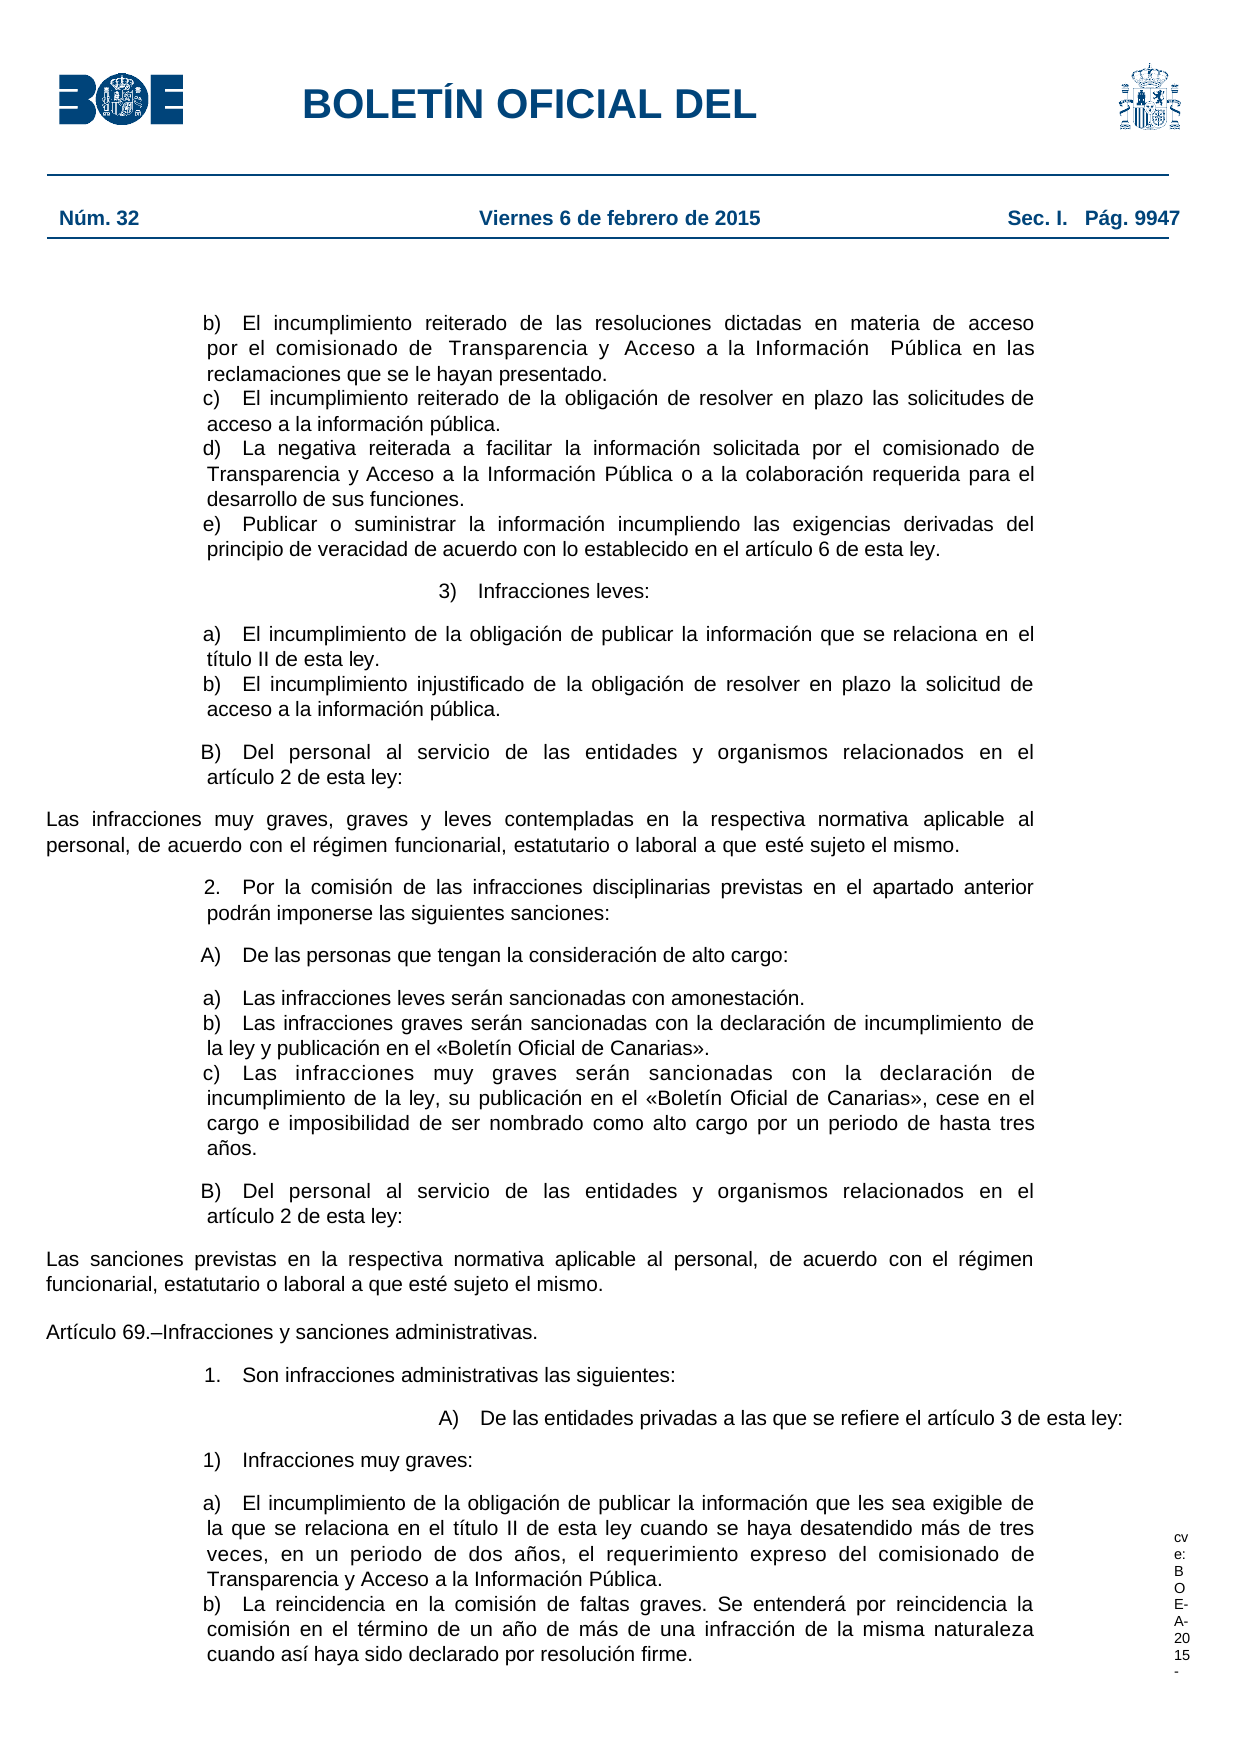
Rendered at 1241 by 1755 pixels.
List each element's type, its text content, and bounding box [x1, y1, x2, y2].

list Publicar o suministrar la información incumpliendo las exigencias derivadas del principio de veracidad de acuerdo con lo establecido en el artículo 6 de esta ley. [167, 511, 1034, 560]
list Infracciones leves: [403, 579, 1195, 603]
list Infracciones muy graves: [167, 1448, 1195, 1472]
list De las entidades privadas a las que se refiere el artículo 3 de esta ley: [403, 1406, 1195, 1429]
list Del personal al servicio de las entidades y organismos relacionados en el artículo 2 de esta ley: [165, 739, 1035, 789]
list El incumplimiento reiterado de las resoluciones dictadas en materia de acceso por el comisionado de Transparencia y Acceso a la Información Pública en las reclamaciones que se le hayan presentado. [167, 311, 1034, 385]
subtitle Núm. 32 Viernes 6 de febrero de 2015 Sec. I. Pág. 9947 [59, 205, 1195, 229]
list El incumplimiento injustificado de la obligación de resolver en plazo la solicitud de acceso a la información pública. [167, 672, 1034, 721]
list El incumplimiento de la obligación de publicar la información que se relaciona en el título II de esta ley. [167, 622, 1034, 671]
list Las infracciones graves serán sancionadas con la declaración de incumplimiento de la ley y publicación en el «Boletín Oficial de Canarias». [167, 1011, 1034, 1060]
list Del personal al servicio de las entidades y organismos relacionados en el artículo 2 de esta ley: [165, 1179, 1035, 1228]
list De las personas que tengan la consideración de alto cargo: [165, 943, 1195, 967]
list Son infracciones administrativas las siguientes: [168, 1363, 1195, 1387]
list La reincidencia en la comisión de faltas graves. Se entenderá por reincidencia la comisión en el término de un año de más de una infracción de la misma naturaleza cuando así haya sido declarado por resolución firme. [167, 1591, 1034, 1666]
list El incumplimiento reiterado de la obligación de resolver en plazo las solicitudes de acceso a la información pública. [167, 386, 1034, 435]
list Las infracciones muy graves serán sancionadas con la declaración de incumplimiento de la ley, su publicación en el «Boletín Oficial de Canarias», cese en el cargo e imposibilidad de ser nombrado como alto cargo por un periodo de hasta tres años. [167, 1061, 1035, 1160]
list Por la comisión de las infracciones disciplinarias previstas en el apartado anterior podrán imponerse las siguientes sanciones: [168, 875, 1034, 924]
list El incumplimiento de la obligación de publicar la información que les sea exigible de la que se relaciona en el título II de esta ley cuando se haya desatendido más de tres veces, en un periodo de dos años, el requerimiento expreso del comisionado de Transparencia y Acceso a la Información Pública. [167, 1491, 1034, 1590]
list Las infracciones leves serán sancionadas con amonestación. [167, 986, 1195, 1010]
list cve: BOE-A-2015-1114 [1174, 1529, 1191, 1681]
text Las infracciones muy graves, graves y leves contempladas en la respectiva normativa aplicable al personal, de acuerdo con el régimen funcionarial, estatutario o laboral a que esté sujeto el mismo. [46, 807, 1034, 857]
list La negativa reiterada a facilitar la información solicitada por el comisionado de Transparencia y Acceso a la Información Pública o a la colaboración requerida para el desarrollo de sus funciones. [167, 436, 1034, 510]
text Artículo 69.–Infracciones y sanciones administrativas. [46, 1320, 1195, 1344]
text Las sanciones previstas en la respectiva normativa aplicable al personal, de acuerdo con el régimen funcionarial, estatutario o laboral a que esté sujeto el mismo. [46, 1246, 1034, 1295]
